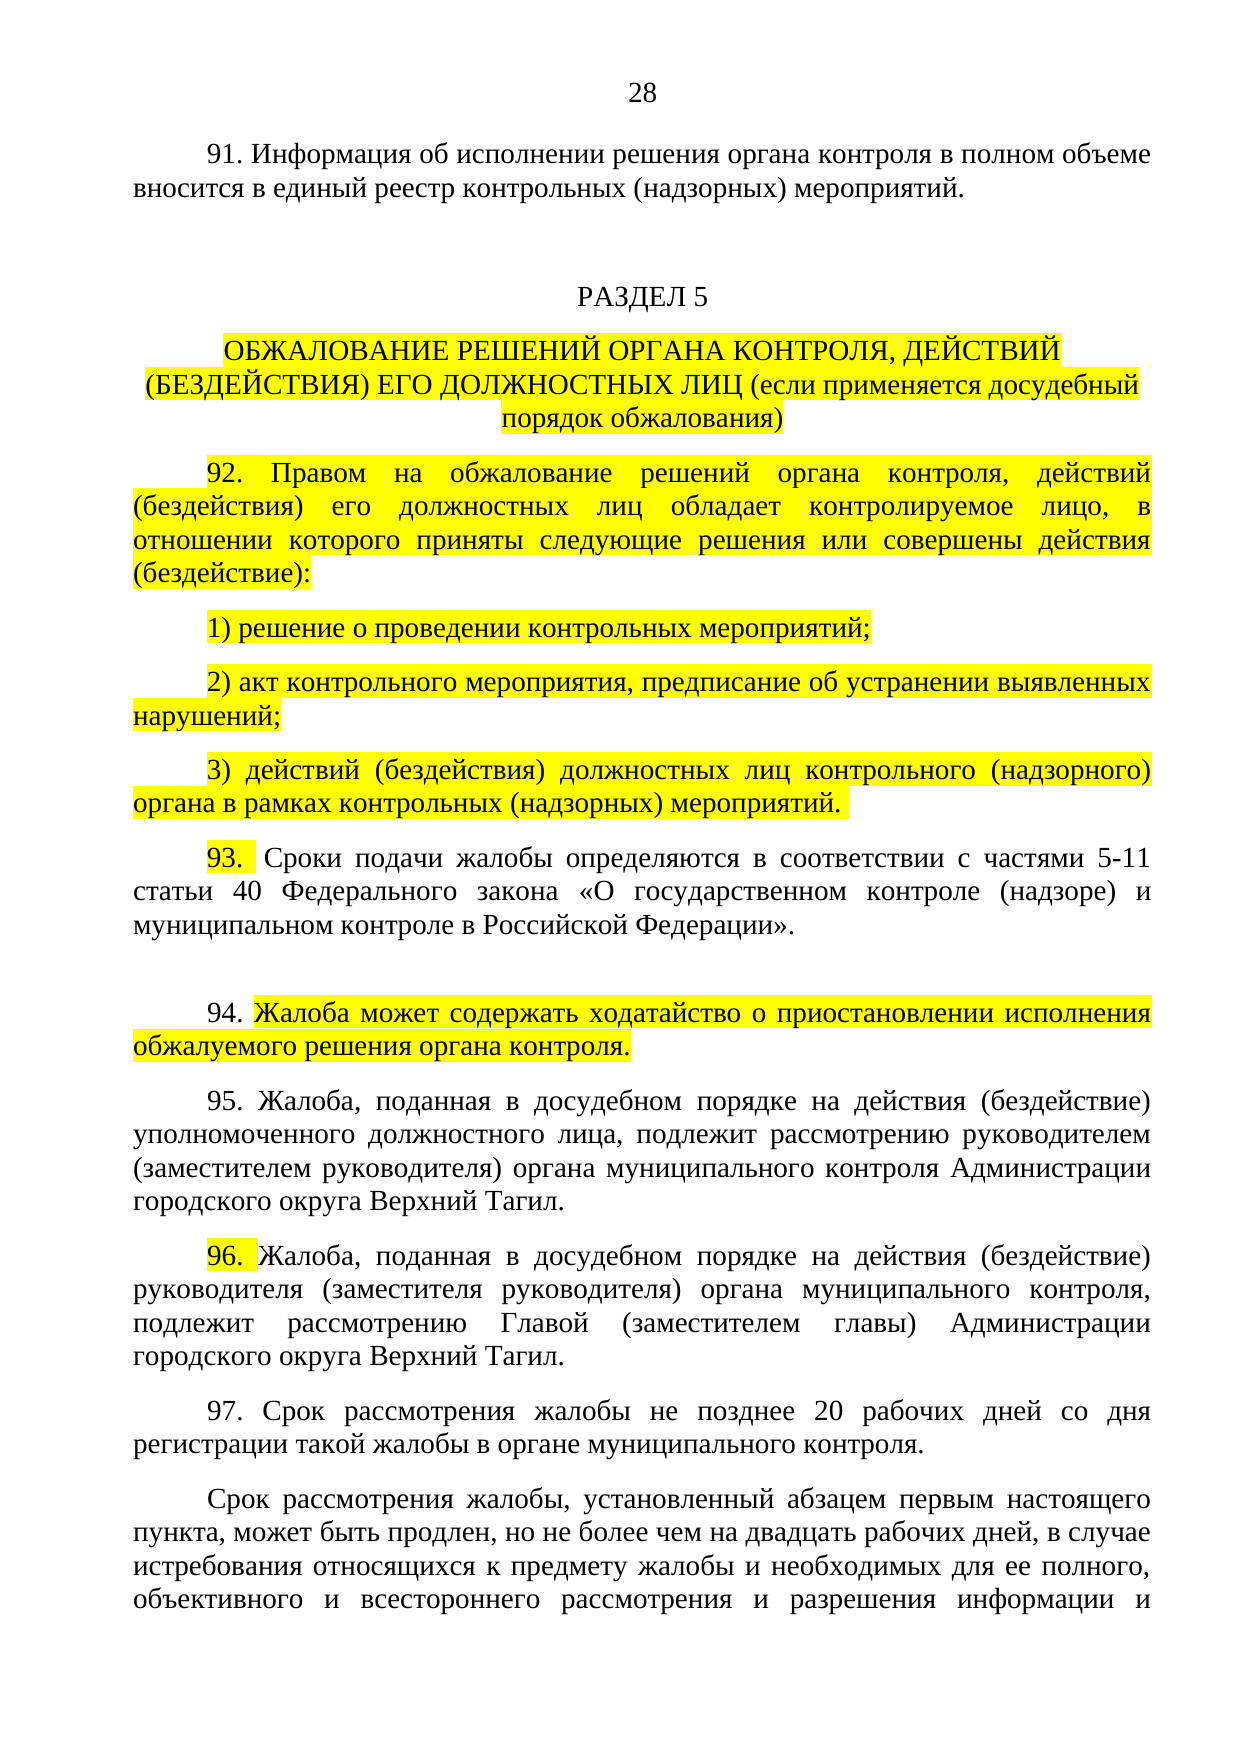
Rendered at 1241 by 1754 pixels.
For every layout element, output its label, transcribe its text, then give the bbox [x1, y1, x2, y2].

text 1) решение о проведении контрольных мероприятий; [133, 610, 1152, 643]
text 92. Правом на обжалование решений органа контроля, действий (бездействия) его должностных лиц обладает контролируемое лицо, в отношении которого приняты следующие решения или совершены действия (бездействие): [133, 455, 1152, 589]
text 96. Жалоба, поданная в досудебном порядке на действия (бездействие) руководителя (заместителя руководителя) органа муниципального контроля, подлежит рассмотрению Главой (заместителем главы) Администрации городского округа Верхний Тагил. [133, 1238, 1152, 1372]
text Срок рассмотрения жалобы, установленный абзацем первым настоящего пункта, может быть продлен, но не более чем на двадцать рабочих дней, в случае истребования относящихся к предмету жалобы и необходимых для ее полного, объективного и всестороннего рассмотрения и разрешения информации и [133, 1481, 1152, 1615]
text 94. Жалоба может содержать ходатайство о приостановлении исполнения обжалуемого решения органа контроля. [133, 995, 1152, 1062]
text 91. Информация об исполнении решения органа контроля в полном объеме вносится в единый реестр контрольных (надзорных) мероприятий. [133, 137, 1152, 204]
text 93. Сроки подачи жалобы определяются в соответствии с частями 5-11 статьи 40 Федерального закона ‎«О государственном контроле (надзоре) и муниципальном контроле в Российской Федерации». [133, 840, 1152, 941]
text 3) действий (бездействия) должностных лиц контрольного (надзорного) органа в рамках контрольных (надзорных) мероприятий. [133, 752, 1152, 819]
text 97. Срок рассмотрения жалобы не позднее 20 рабочих дней со дня регистрации такой жалобы в органе муниципального контроля. [133, 1393, 1152, 1460]
text 2) акт контрольного мероприятия, предписание об устранении выявленных нарушений; [133, 664, 1152, 731]
text ОБЖАЛОВАНИЕ РЕШЕНИЙ ОРГАНА КОНТРОЛЯ, ДЕЙСТВИЙ (БЕЗДЕЙСТВИЯ) ЕГО ДОЛЖНОСТНЫХ ЛИЦ (если применяется досудебный порядок обжалования) [133, 333, 1152, 434]
text 95. Жалоба, поданная в досудебном порядке на действия (бездействие) уполномоченного должностного лица, подлежит рассмотрению руководителем (заместителем руководителя) органа муниципального контроля Администрации городского округа Верхний Тагил. [133, 1083, 1152, 1217]
text РАЗДЕЛ 5 [133, 279, 1152, 312]
